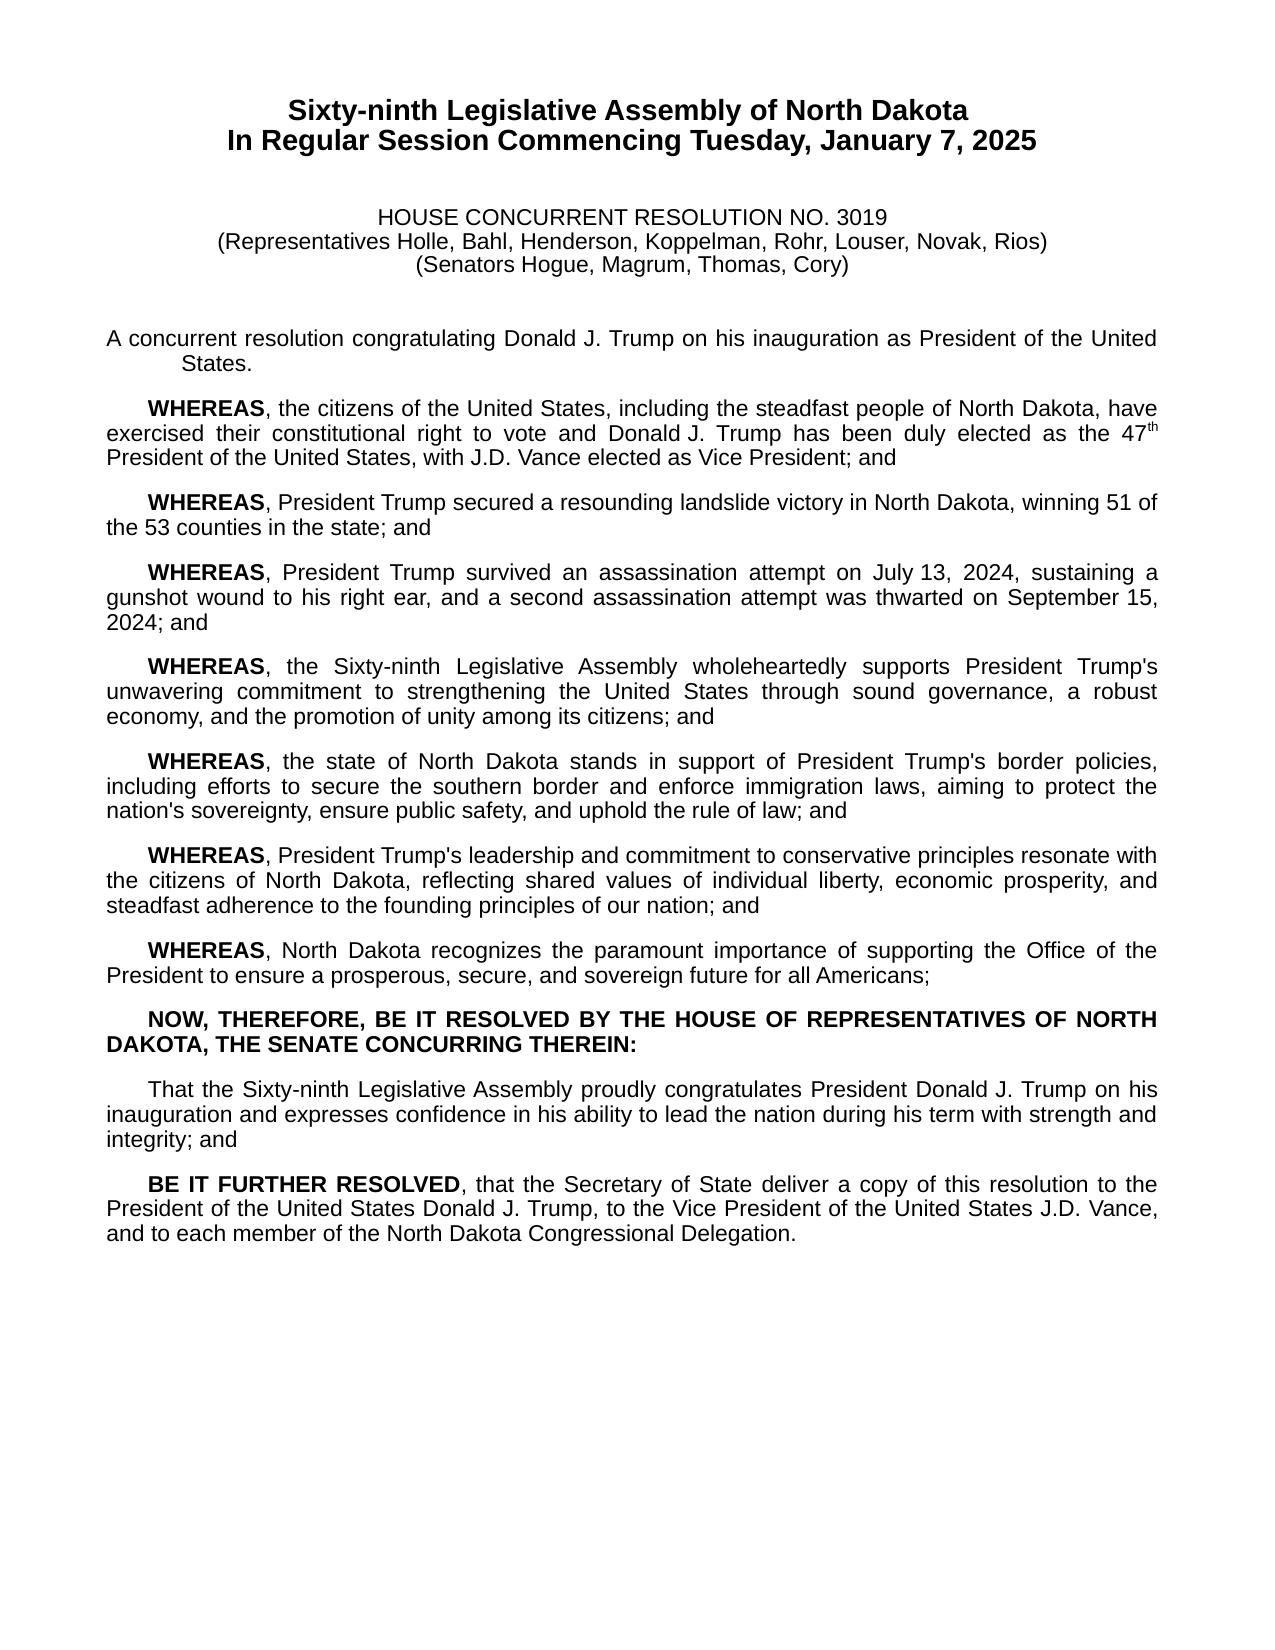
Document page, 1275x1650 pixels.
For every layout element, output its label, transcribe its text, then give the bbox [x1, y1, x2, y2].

text (Senators Hogue, Magrum, Thomas, Cory) [106, 254, 1158, 277]
text WHEREAS, President Trump secured a resounding landslide victory in North Dakota, winning 51 of the 53 counties in the state; and [106, 491, 1158, 540]
text BE IT FURTHER RESOLVED, that the Secretary of State deliver a copy of this resolution to the President of the United States Donald J. Trump, to the Vice President of the United States J.D. Vance, and to each member of the North Dakota Congressional Delegation. [106, 1172, 1158, 1247]
text WHEREAS, President Trump's leadership and commitment to conservative principles resonate with the citizens of North Dakota, reflecting shared values of individual liberty, economic prosperity, and steadfast adherence to the founding principles of our nation; and [106, 844, 1158, 918]
text NOW, THEREFORE, BE IT RESOLVED BY THE HOUSE OF REPRESENTATIVES OF NORTH DAKOTA, THE SENATE CONCURRING THEREIN: [106, 1008, 1158, 1058]
text WHEREAS, the citizens of the United States, including the steadfast people of North Dakota, have exercised their constitutional right to vote and Donald J. Trump has been duly elected as the 47th President of the United States, with J.D. Vance elected as Vice President; and [106, 396, 1158, 471]
text WHEREAS, North Dakota recognizes the paramount importance of supporting the Office of the President to ensure a prosperous, secure, and sovereign future for all Americans; [106, 938, 1158, 988]
text WHEREAS, President Trump survived an assassination attempt on July 13, 2024, sustaining a gunshot wound to his right ear, and a second assassination attempt was thwarted on September 15, 2024; and [106, 561, 1158, 635]
text WHEREAS, the Sixty‑ninth Legislative Assembly wholeheartedly supports President Trump's unwavering commitment to strengthening the United States through sound governance, a robust economy, and the promotion of unity among its citizens; and [106, 655, 1158, 729]
text That the Sixty‑ninth Legislative Assembly proudly congratulates President Donald J. Trump on his inauguration and expresses confidence in his ability to lead the nation during his term with strength and integrity; and [106, 1078, 1158, 1152]
title Sixty-ninth Legislative Assembly of North Dakota [106, 97, 1158, 127]
text (Representatives Holle, Bahl, Henderson, Koppelman, Rohr, Louser, Novak, Rios) [106, 231, 1158, 254]
text WHEREAS, the state of North Dakota stands in support of President Trump's border policies, including efforts to secure the southern border and enforce immigration laws, aiming to protect the nation's sovereignty, ensure public safety, and uphold the rule of law; and [106, 749, 1158, 824]
title In Regular Session Commencing Tuesday, January 7, 2025 [106, 127, 1158, 156]
title A concurrent resolution congratulating Donald J. Trump on his inauguration as President of the United States. [106, 327, 1158, 376]
text House CONCURRENT RESOLUTION NO. 3019 [106, 206, 1158, 231]
